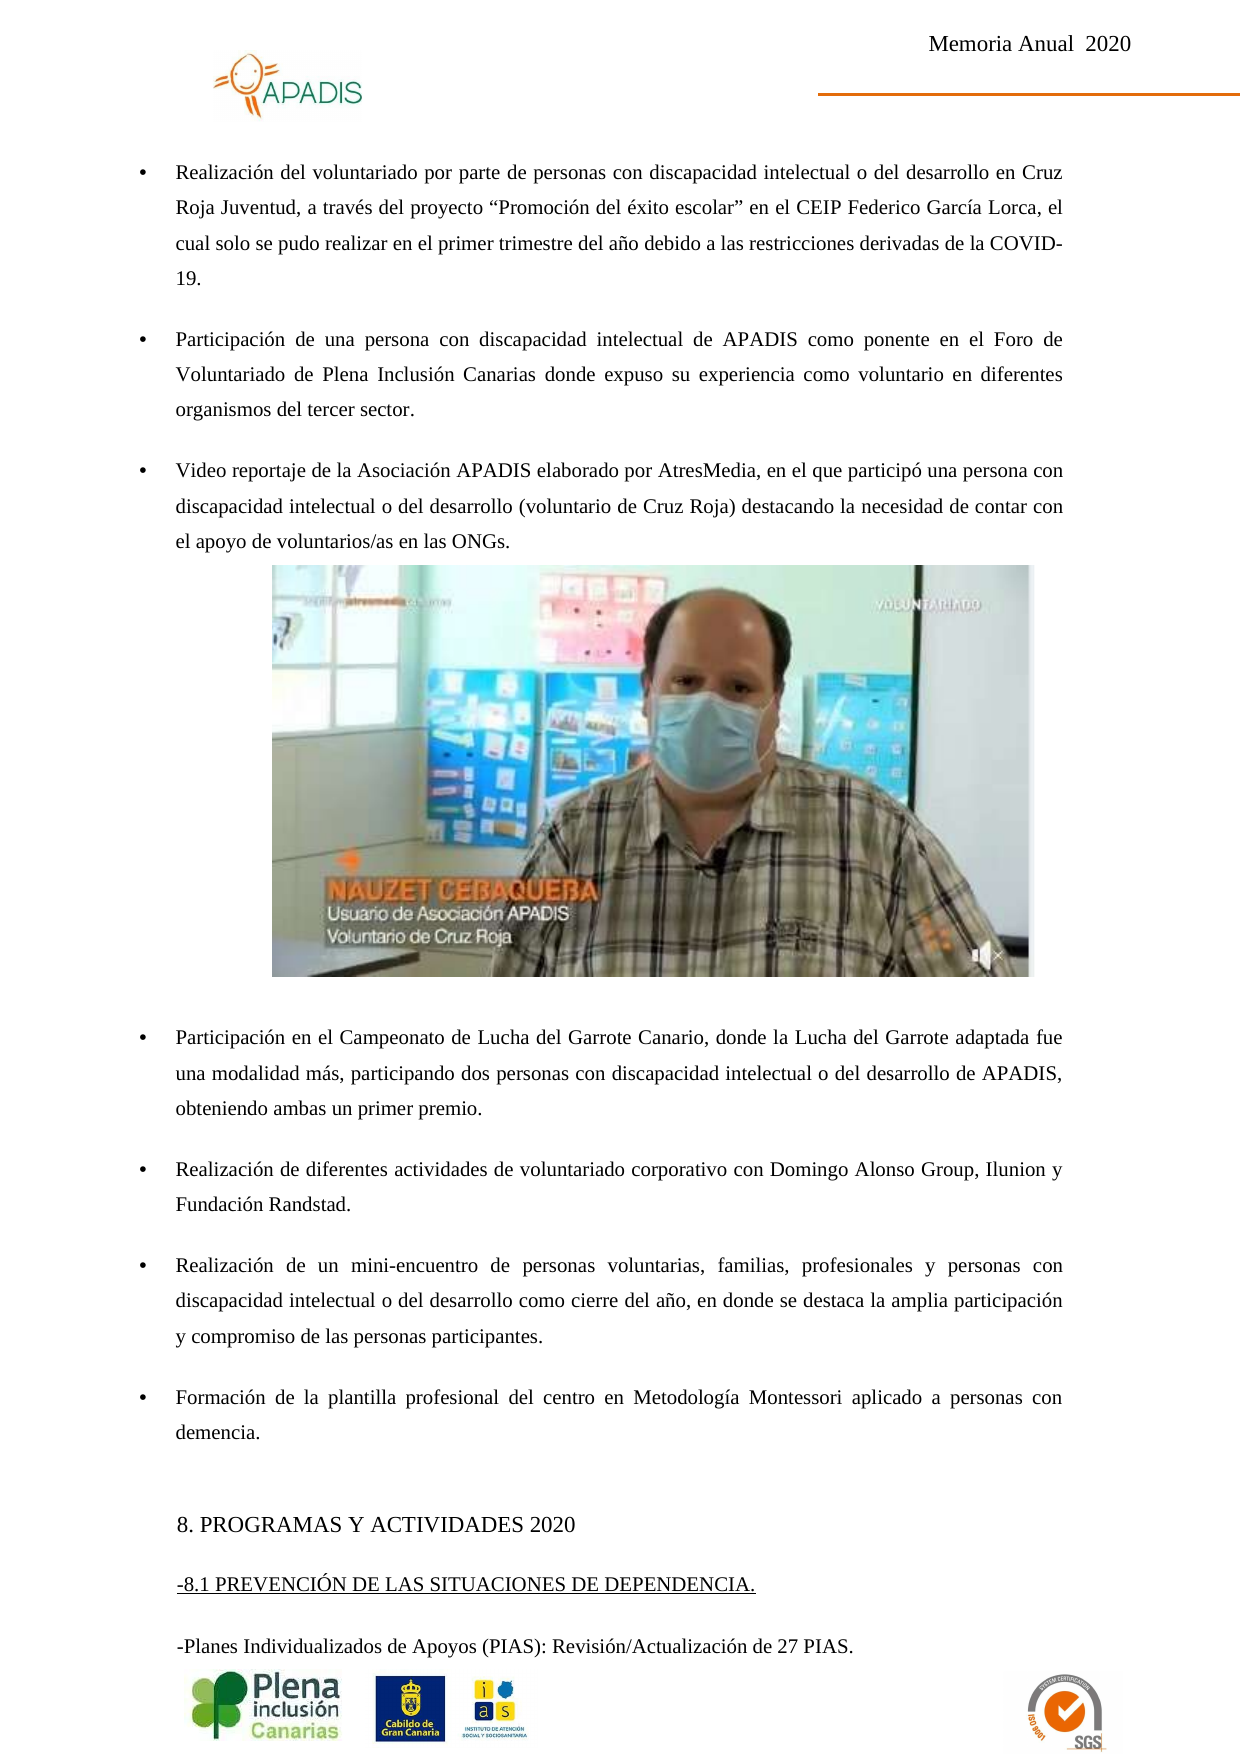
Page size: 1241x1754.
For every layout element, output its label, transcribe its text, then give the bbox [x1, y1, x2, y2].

picture [212, 50, 363, 122]
picture [272, 565, 1035, 977]
picture [1003, 1671, 1124, 1754]
list Participación en el Campeonato de Lucha del Garrote Canario, donde la Lucha del Garrote adaptada fue una modalidad más, participando dos personas con discapacidad intelectual o del desarrollo de APADIS, obteniendo ambas un primer premio. [139, 1025, 1064, 1120]
subtitle 8. PROGRAMAS Y ACTIVIDADES 2020 [177, 1511, 1122, 1537]
list Realización de diferentes actividades de voluntariado corporativo con Domingo Alonso Group, Ilunion y Fundación Randstad. [139, 1157, 1064, 1216]
picture [365, 1669, 538, 1748]
list Realización del voluntariado por parte de personas con discapacidad intelectual o del desarrollo en Cruz Roja Juventud, a través del proyecto “Promoción del éxito escolar” en el CEIP Federico García Lorca, el cual solo se pudo realizar en el primer trimestre del año debido a las restricciones derivadas de la COVID-19. [139, 160, 1064, 290]
picture [184, 1669, 346, 1741]
list Realización de un mini-encuentro de personas voluntarias, familias, profesionales y personas con discapacidad intelectual o del desarrollo como cierre del año, en donde se destaca la amplia participación y compromiso de las personas participantes. [139, 1253, 1064, 1348]
list Participación de una persona con discapacidad intelectual de APADIS como ponente en el Foro de Voluntariado de Plena Inclusión Canarias donde expuso su experiencia como voluntario en diferentes organismos del tercer sector. [139, 327, 1064, 421]
text -Planes Individualizados de Apoyos (PIAS): Revisión/Actualización de 27 PIAS. [177, 1634, 1064, 1658]
text -8.1 PREVENCIÓN DE LAS SITUACIONES DE DEPENDENCIA. [177, 1572, 1122, 1596]
list Video reportaje de la Asociación APADIS elaborado por AtresMedia, en el que participó una persona con discapacidad intelectual o del desarrollo (voluntario de Cruz Roja) destacando la necesidad de contar con el apoyo de voluntarios/as en las ONGs. [139, 458, 1064, 553]
list Formación de la plantilla profesional del centro en Metodología Montessori aplicado a personas con demencia. [139, 1384, 1064, 1444]
